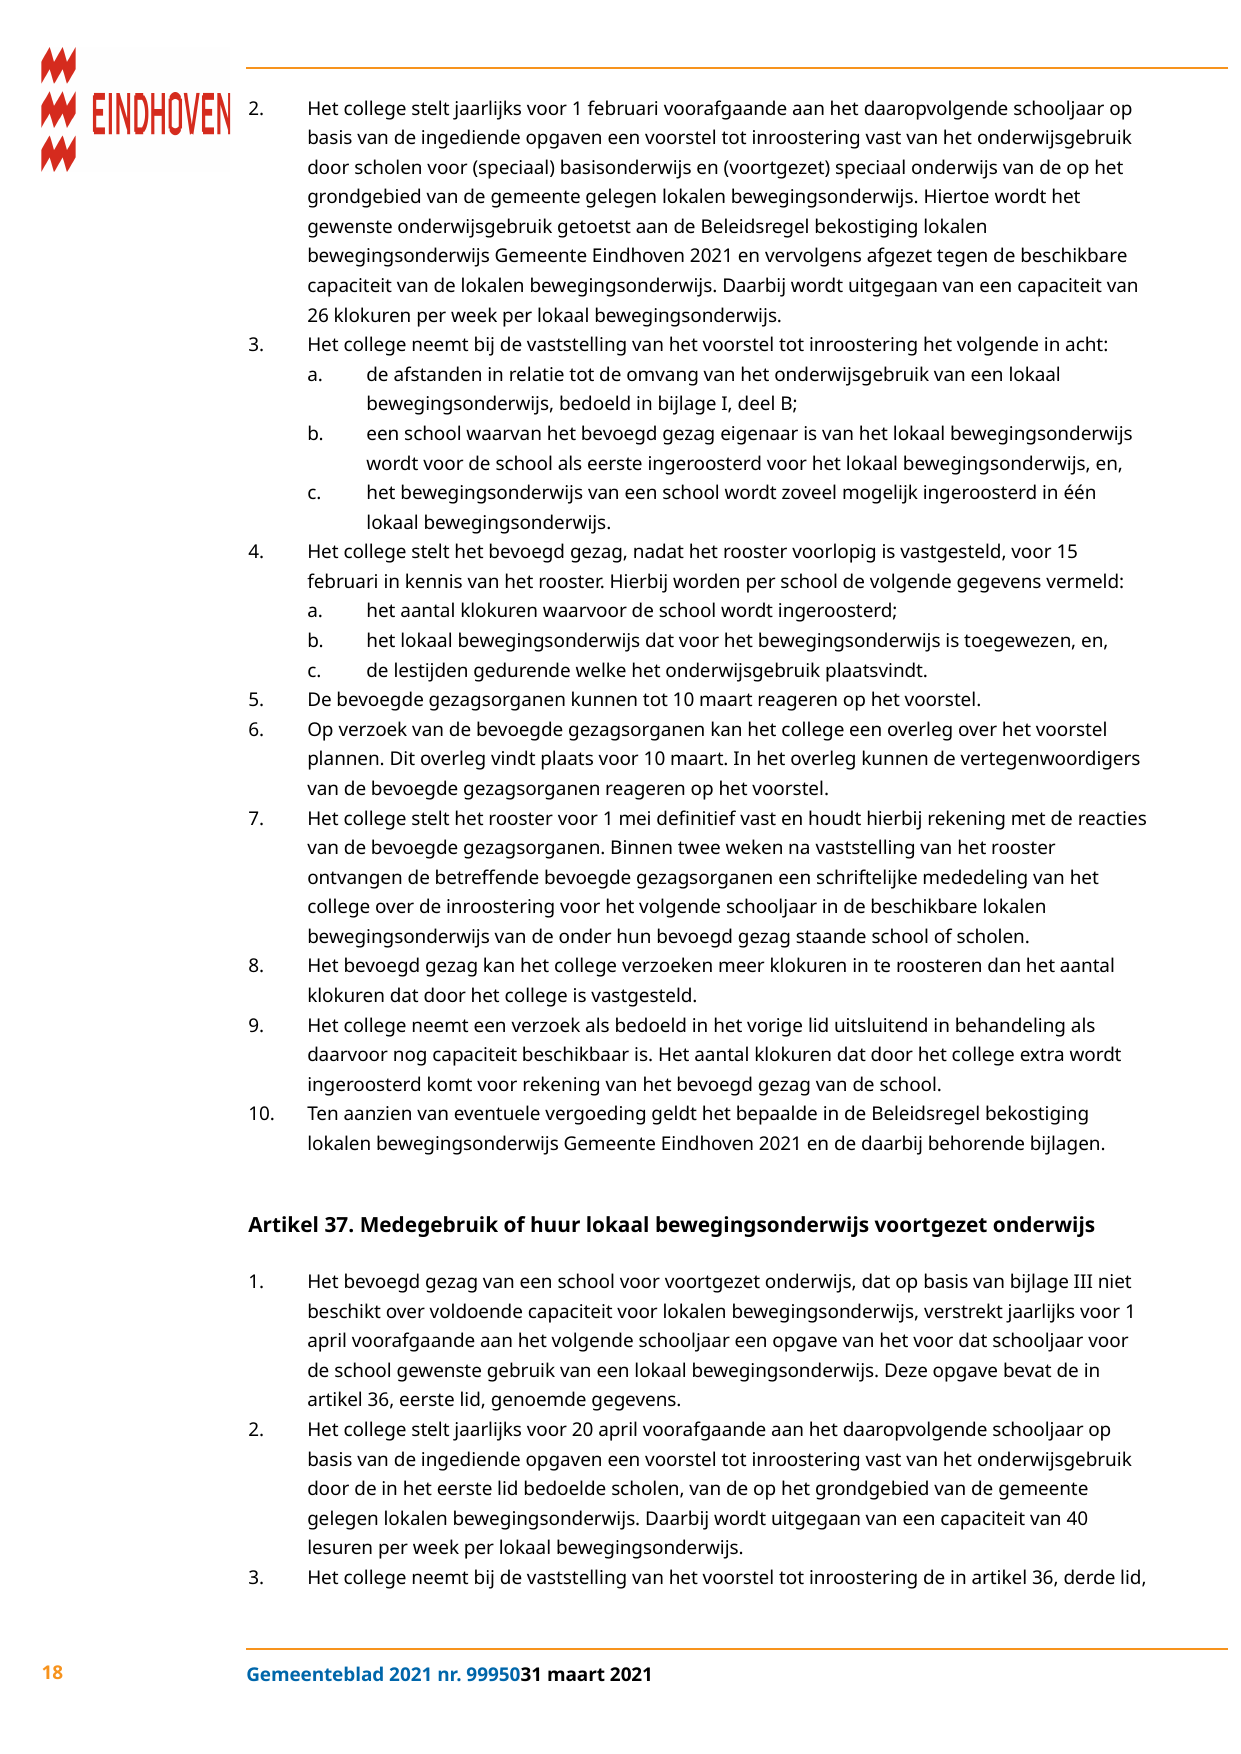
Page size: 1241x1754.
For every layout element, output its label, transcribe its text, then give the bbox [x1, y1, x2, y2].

list de afstanden in relatie tot de omvang van het onderwijsgebruik van een lokaal bewegingsonderwijs, bedoeld in bijlage I, deel B; [307, 361, 1152, 416]
list Op verzoek van de bevoegde gezagsorganen kan het college een overleg over het voorstel plannen. Dit overleg vindt plaats voor 10 maart. In het overleg kunnen de vertegenwoordigers van de bevoegde gezagsorganen reageren op het voorstel. [248, 716, 1152, 801]
list Het bevoegd gezag van een school voor voortgezet onderwijs, dat op basis van bijlage III niet beschikt over voldoende capaciteit voor lokalen bewegingsonderwijs, verstrekt jaarlijks voor 1 april voorafgaande aan het volgende schooljaar een opgave van het voor dat schooljaar voor de school gewenste gebruik van een lokaal bewegingsonderwijs. Deze opgave bevat de in artikel 36, eerste lid, genoemde gegevens. [248, 1268, 1152, 1412]
text Artikel 37. Medegebruik of huur lokaal bewegingsonderwijs voortgezet onderwijs [248, 1210, 1152, 1239]
list Het bevoegd gezag kan het college verzoeken meer klokuren in te roosteren dan het aantal klokuren dat door het college is vastgesteld. [248, 953, 1152, 1008]
picture [41, 47, 231, 172]
list het lokaal bewegingsonderwijs dat voor het bewegingsonderwijs is toegewezen, en, [307, 627, 1152, 653]
list Het college stelt het rooster voor 1 mei definitief vast en houdt hierbij rekening met de reacties van de bevoegde gezagsorganen. Binnen twee weken na vaststelling van het rooster ontvangen de betreffende bevoegde gezagsorganen een schriftelijke mededeling van het college over de inroostering voor het volgende schooljaar in de beschikbare lokalen bewegingsonderwijs van de onder hun bevoegd gezag staande school of scholen. [248, 805, 1152, 949]
list het bewegingsonderwijs van een school wordt zoveel mogelijk ingeroosterd in één lokaal bewegingsonderwijs. [307, 479, 1152, 535]
list De bevoegde gezagsorganen kunnen tot 10 maart reageren op het voorstel. [248, 686, 1152, 712]
list Het college neemt een verzoek als bedoeld in het vorige lid uitsluitend in behandeling als daarvoor nog capaciteit beschikbaar is. Het aantal klokuren dat door het college extra wordt ingeroosterd komt voor rekening van het bevoegd gezag van de school. [248, 1012, 1152, 1097]
list Het college neemt bij de vaststelling van het voorstel tot inroostering het volgende in acht: [248, 331, 1152, 357]
list Het college stelt jaarlijks voor 1 februari voorafgaande aan het daaropvolgende schooljaar op basis van de ingediende opgaven een voorstel tot inroostering vast van het onderwijsgebruik door scholen voor (speciaal) basisonderwijs en (voortgezet) speciaal onderwijs van de op het grondgebied van de gemeente gelegen lokalen bewegingsonderwijs. Hiertoe wordt het gewenste onderwijsgebruik getoetst aan de Beleidsregel bekostiging lokalen bewegingsonderwijs Gemeente Eindhoven 2021 en vervolgens afgezet tegen de beschikbare capaciteit van de lokalen bewegingsonderwijs. Daarbij wordt uitgegaan van een capaciteit van 26 klokuren per week per lokaal bewegingsonderwijs. [248, 95, 1152, 328]
list een school waarvan het bevoegd gezag eigenaar is van het lokaal bewegingsonderwijs wordt voor de school als eerste ingeroosterd voor het lokaal bewegingsonderwijs, en, [307, 420, 1152, 476]
list Het college stelt het bevoegd gezag, nadat het rooster voorlopig is vastgesteld, voor 15 februari in kennis van het rooster. Hierbij worden per school de volgende gegevens vermeld: [248, 538, 1152, 594]
list Het college stelt jaarlijks voor 20 april voorafgaande aan het daaropvolgende schooljaar op basis van de ingediende opgaven een voorstel tot inroostering vast van het onderwijsgebruik door de in het eerste lid bedoelde scholen, van de op het grondgebied van de gemeente gelegen lokalen bewegingsonderwijs. Daarbij wordt uitgegaan van een capaciteit van 40 lesuren per week per lokaal bewegingsonderwijs. [248, 1416, 1152, 1560]
list de lestijden gedurende welke het onderwijsgebruik plaatsvindt. [307, 657, 1152, 683]
list het aantal klokuren waarvoor de school wordt ingeroosterd; [307, 598, 1152, 623]
list Het college neemt bij de vaststelling van het voorstel tot inroostering de in artikel 36, derde lid, [248, 1564, 1152, 1590]
list Ten aanzien van eventuele vergoeding geldt het bepaalde in de Beleidsregel bekostiging lokalen bewegingsonderwijs Gemeente Eindhoven 2021 en de daarbij behorende bijlagen. [248, 1101, 1152, 1156]
